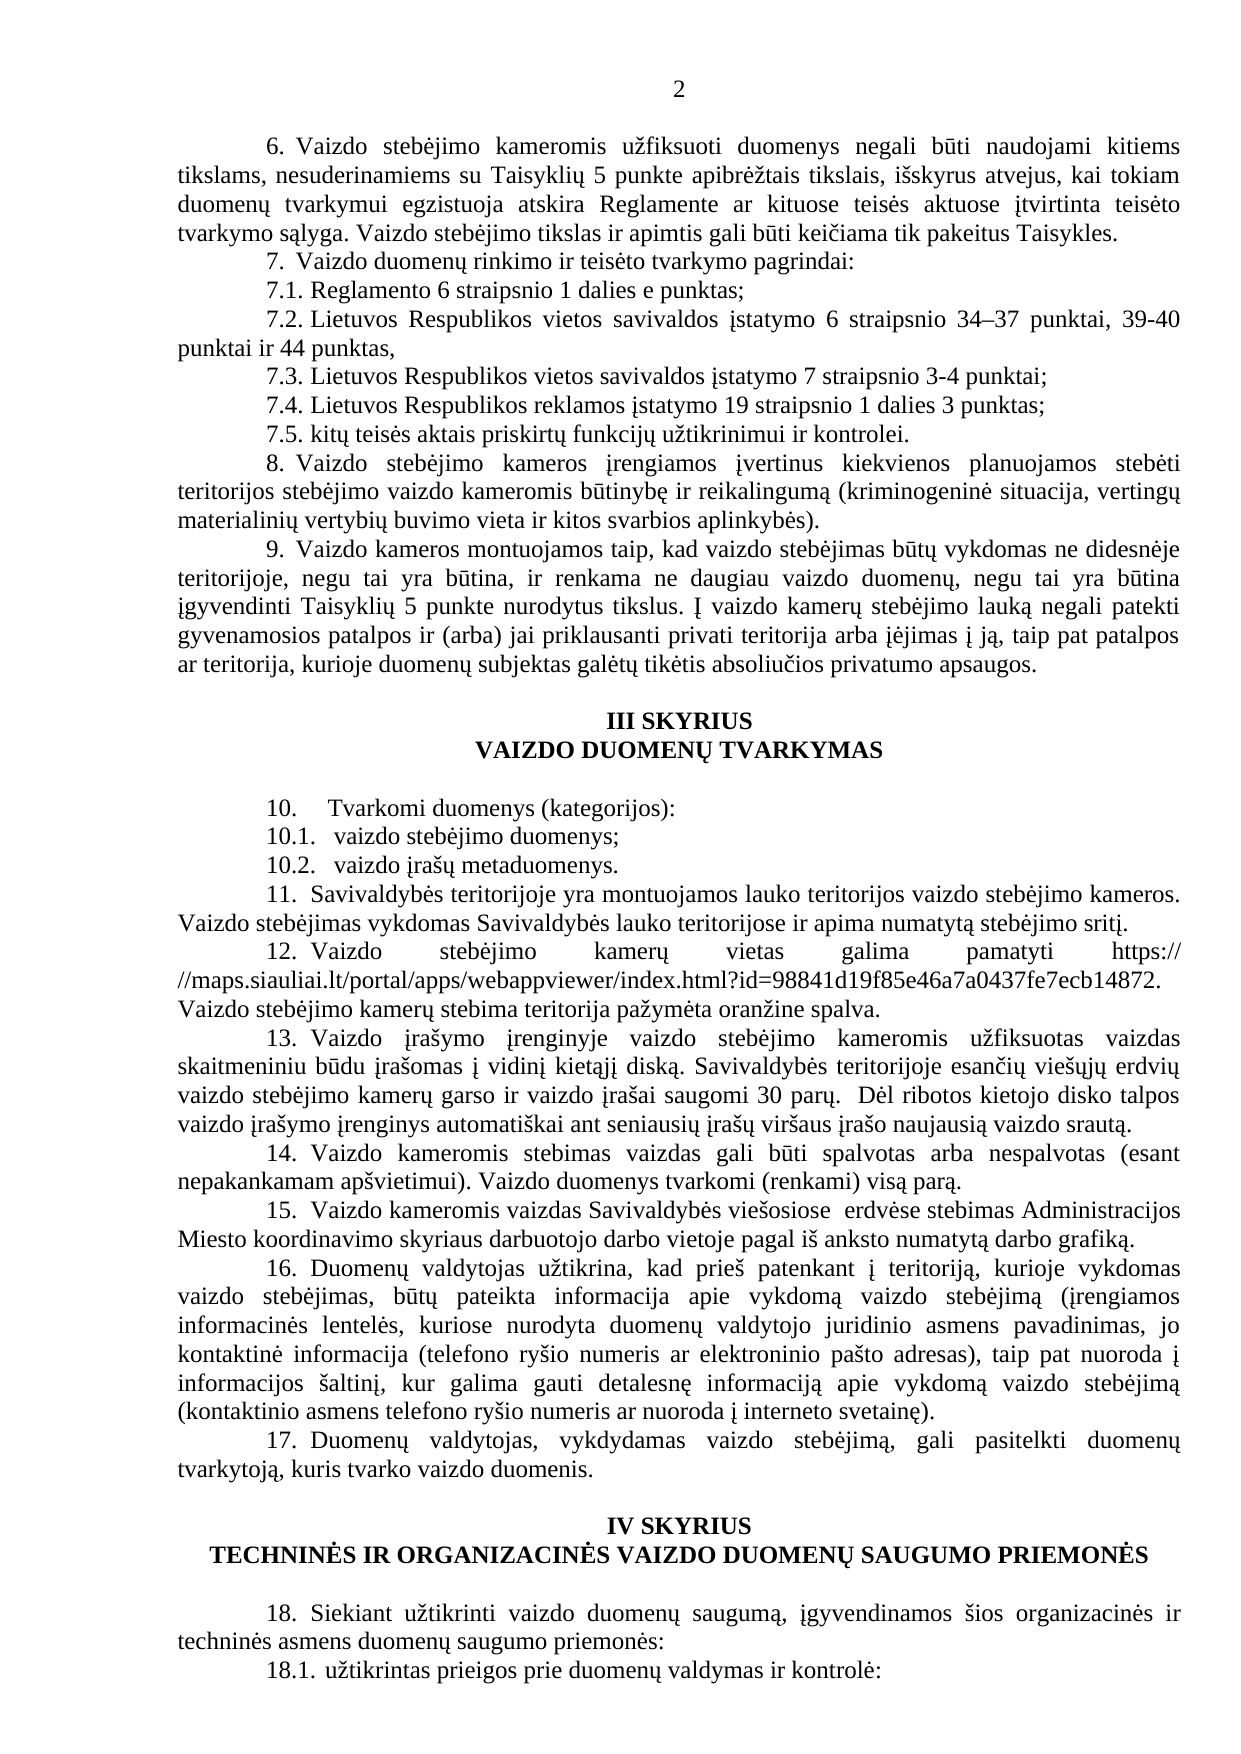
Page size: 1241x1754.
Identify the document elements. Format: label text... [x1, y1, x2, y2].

text TECHNINĖS IR ORGANIZACINĖS VAIZDO DUOMENŲ SAUGUMO PRIEMONĖS [177, 1540, 1181, 1569]
text 7. Vaizdo duomenų rinkimo ir teisėto tvarkymo pagrindai: [177, 246, 1181, 275]
text 7.3. Lietuvos Respublikos vietos savivaldos įstatymo 7 straipsnio 3-4 punktai; [177, 361, 1181, 390]
text 7.1. Reglamento 6 straipsnio 1 dalies e punktas; [177, 275, 1181, 304]
text 11. Savivaldybės teritorijoje yra montuojamos lauko teritorijos vaizdo stebėjimo kameros. Vaizdo stebėjimas vykdomas Savivaldybės lauko teritorijose ir apima numatytą stebėjimo sritį. [177, 879, 1181, 936]
text 12. Vaizdo stebėjimo kamerų vietas galima pamatyti https:// //maps.siauliai.lt/portal/apps/webappviewer/index.html?id=98841d19f85e46a7a0437fe7ecb14872. Vaizdo stebėjimo kamerų stebima teritorija pažymėta oranžine spalva. [177, 936, 1181, 1023]
text III SKYRIUS [177, 706, 1181, 735]
text 10.1. vaizdo stebėjimo duomenys; [177, 821, 1181, 850]
text IV SKYRIUS [177, 1511, 1181, 1540]
text 6. Vaizdo stebėjimo kameromis užfiksuoti duomenys negali būti naudojami kitiems tikslams, nesuderinamiems su Taisyklių 5 punkte apibrėžtais tikslais, išskyrus atvejus, kai tokiam duomenų tvarkymui egzistuoja atskira Reglamente ar kituose teisės aktuose įtvirtinta teisėto tvarkymo sąlyga. Vaizdo stebėjimo tikslas ir apimtis gali būti keičiama tik pakeitus Taisykles. [177, 131, 1181, 246]
text 13. Vaizdo įrašymo įrenginyje vaizdo stebėjimo kameromis užfiksuotas vaizdas skaitmeniniu būdu įrašomas į vidinį kietąjį diską. Savivaldybės teritorijoje esančių viešųjų erdvių vaizdo stebėjimo kamerų garso ir vaizdo įrašai saugomi 30 parų. Dėl ribotos kietojo disko talpos vaizdo įrašymo įrenginys automatiškai ant seniausių įrašų viršaus įrašo naujausią vaizdo srautą. [177, 1023, 1181, 1138]
text 10.2. vaizdo įrašų metaduomenys. [177, 850, 1181, 879]
text 18. Siekiant užtikrinti vaizdo duomenų saugumą, įgyvendinamos šios organizacinės ir techninės asmens duomenų saugumo priemonės: [177, 1598, 1181, 1655]
text 18.1. užtikrintas prieigos prie duomenų valdymas ir kontrolė: [177, 1655, 1181, 1684]
text 10. Tvarkomi duomenys (kategorijos): [177, 793, 1181, 821]
text VAIZDO DUOMENŲ TVARKYMAS [177, 735, 1181, 764]
text 7.4. Lietuvos Respublikos reklamos įstatymo 19 straipsnio 1 dalies 3 punktas; [177, 390, 1181, 419]
text 9. Vaizdo kameros montuojamos taip, kad vaizdo stebėjimas būtų vykdomas ne didesnėje teritorijoje, negu tai yra būtina, ir renkama ne daugiau vaizdo duomenų, negu tai yra būtina įgyvendinti Taisyklių 5 punkte nurodytus tikslus. Į vaizdo kamerų stebėjimo lauką negali patekti gyvenamosios patalpos ir (arba) jai priklausanti privati teritorija arba įėjimas į ją, taip pat patalpos ar teritorija, kurioje duomenų subjektas galėtų tikėtis absoliučios privatumo apsaugos. [177, 534, 1181, 678]
text 16. Duomenų valdytojas užtikrina, kad prieš patenkant į teritoriją, kurioje vykdomas vaizdo stebėjimas, būtų pateikta informacija apie vykdomą vaizdo stebėjimą (įrengiamos informacinės lentelės, kuriose nurodyta duomenų valdytojo juridinio asmens pavadinimas, jo kontaktinė informacija (telefono ryšio numeris ar elektroninio pašto adresas), taip pat nuoroda į informacijos šaltinį, kur galima gauti detalesnę informaciją apie vykdomą vaizdo stebėjimą (kontaktinio asmens telefono ryšio numeris ar nuoroda į interneto svetainę). [177, 1253, 1181, 1425]
text 14. Vaizdo kameromis stebimas vaizdas gali būti spalvotas arba nespalvotas (esant nepakankamam apšvietimui). Vaizdo duomenys tvarkomi (renkami) visą parą. [177, 1138, 1181, 1195]
text 17. Duomenų valdytojas, vykdydamas vaizdo stebėjimą, gali pasitelkti duomenų tvarkytoją, kuris tvarko vaizdo duomenis. [177, 1425, 1181, 1483]
text 15. Vaizdo kameromis vaizdas Savivaldybės viešosiose erdvėse stebimas Administracijos Miesto koordinavimo skyriaus darbuotojo darbo vietoje pagal iš anksto numatytą darbo grafiką. [177, 1195, 1181, 1253]
text 7.2. Lietuvos Respublikos vietos savivaldos įstatymo 6 straipsnio 34–37 punktai, 39-40 punktai ir 44 punktas, [177, 304, 1181, 361]
text 7.5. kitų teisės aktais priskirtų funkcijų užtikrinimui ir kontrolei. [177, 419, 1181, 448]
text 8. Vaizdo stebėjimo kameros įrengiamos įvertinus kiekvienos planuojamos stebėti teritorijos stebėjimo vaizdo kameromis būtinybę ir reikalingumą (kriminogeninė situacija, vertingų materialinių vertybių buvimo vieta ir kitos svarbios aplinkybės). [177, 448, 1181, 534]
